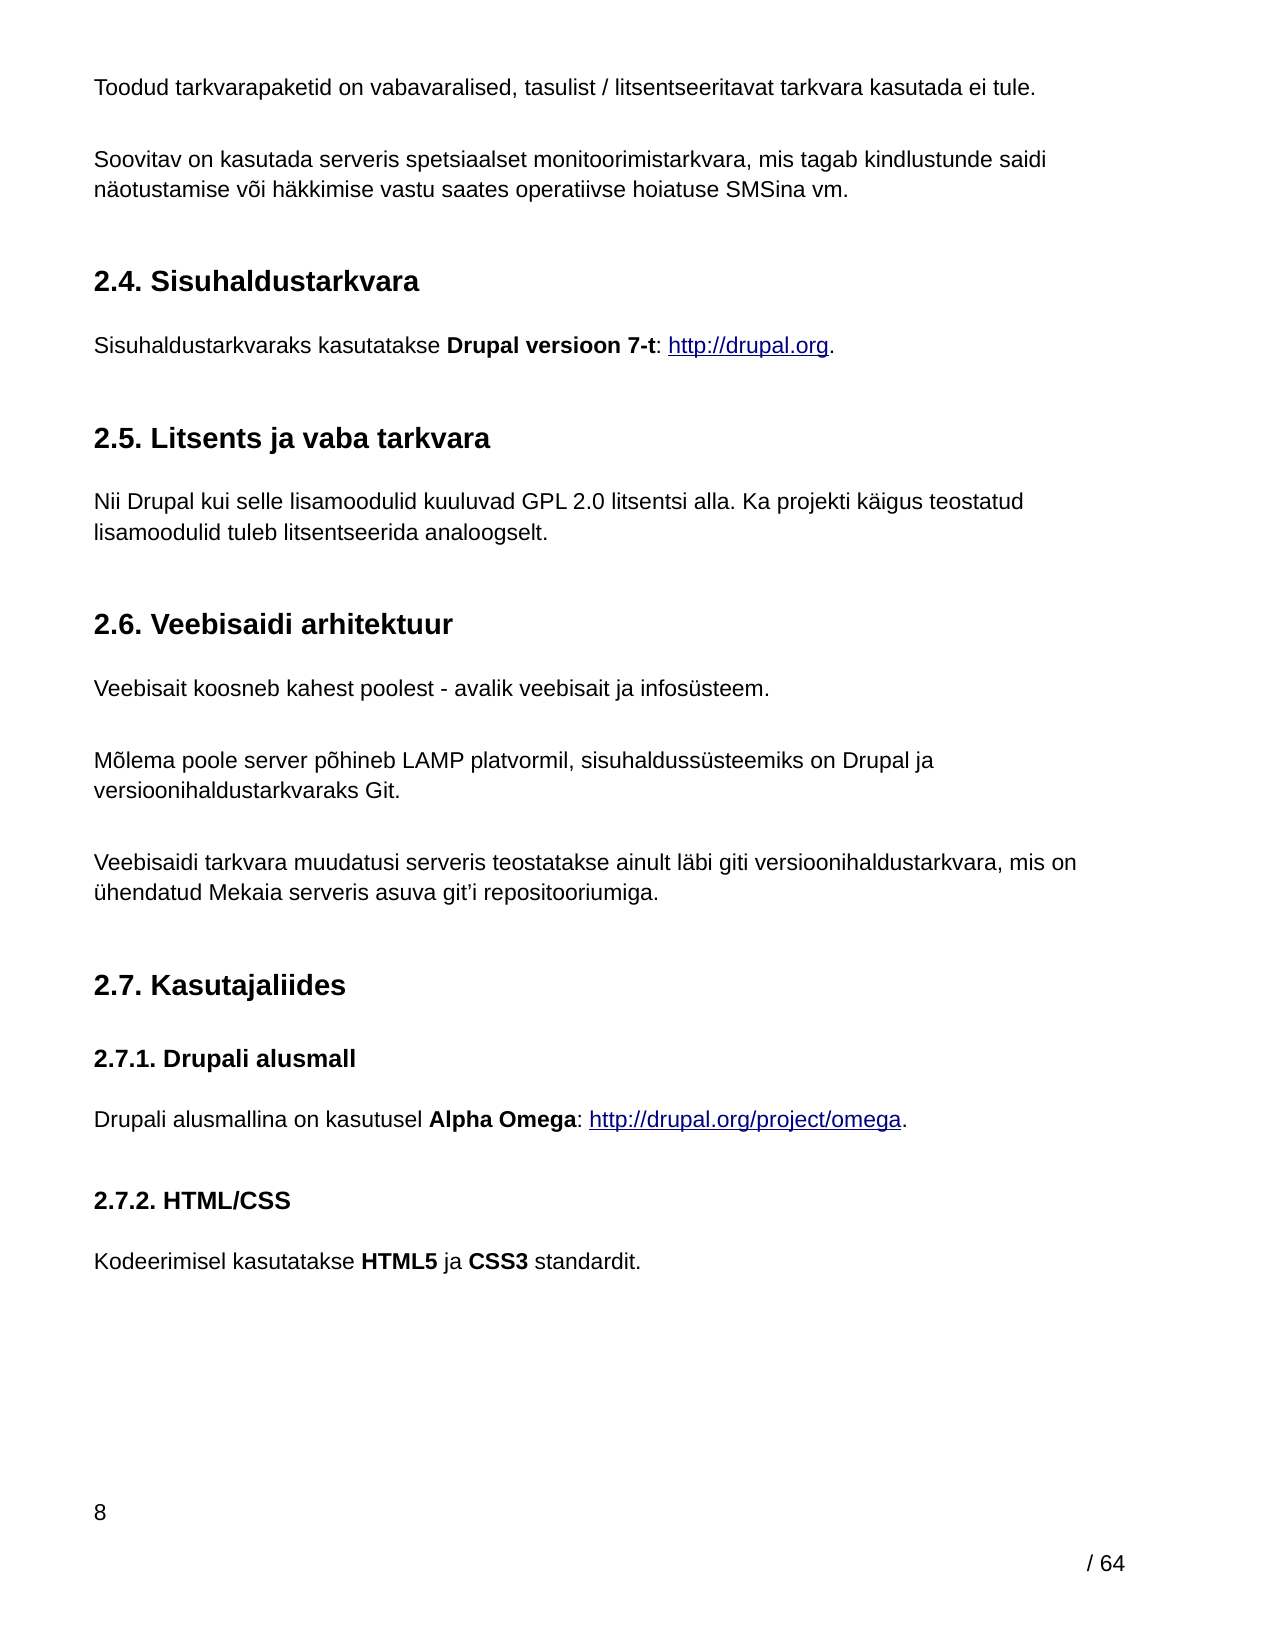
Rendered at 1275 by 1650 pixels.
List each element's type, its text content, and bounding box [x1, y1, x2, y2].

text Kodeerimisel kasutatakse HTML5 ja CSS3 standardit. [94, 1248, 1125, 1274]
text Veebisait koosneb kahest poolest - avalik veebisait ja infosüsteem. [94, 675, 1125, 701]
text Drupali alusmallina on kasutusel Alpha Omega: http://drupal.org/project/omega. [94, 1106, 1125, 1132]
text Mõlema poole server põhineb LAMP platvormil, sisuhaldussüsteemiks on Drupal ja versioonihaldustarkvaraks Git. [94, 747, 1125, 803]
subtitle 2.6. Veebisaidi arhitektuur [94, 607, 1125, 641]
text Toodud tarkvarapaketid on vabavaralised, tasulist / litsentseeritavat tarkvara kasutada ei tule. [94, 74, 1125, 100]
subtitle 2.7.2. HTML/CSS [94, 1186, 1125, 1215]
text Soovitav on kasutada serveris spetsiaalset monitoorimistarkvara, mis tagab kindlustunde saidi näotustamise või häkkimise vastu saates operatiivse hoiatuse SMSina vm. [94, 146, 1125, 202]
text Nii Drupal kui selle lisamoodulid kuuluvad GPL 2.0 litsentsi alla. Ka projekti käigus teostatud lisamoodulid tuleb litsentseerida analoogselt. [94, 488, 1125, 545]
subtitle 2.4. Sisuhaldustarkvara [94, 264, 1125, 298]
text Veebisaidi tarkvara muudatusi serveris teostatakse ainult läbi giti versioonihaldustarkvara, mis on ühendatud Mekaia serveris asuva git’i repositooriumiga. [94, 849, 1125, 905]
text Sisuhaldustarkvaraks kasutatakse Drupal versioon 7-t: http://drupal.org. [94, 332, 1125, 358]
subtitle 2.7.1. Drupali alusmall [94, 1043, 1125, 1072]
subtitle 2.7. Kasutajaliides [94, 967, 1125, 1001]
subtitle 2.5. Litsents ja vaba tarkvara [94, 421, 1125, 454]
